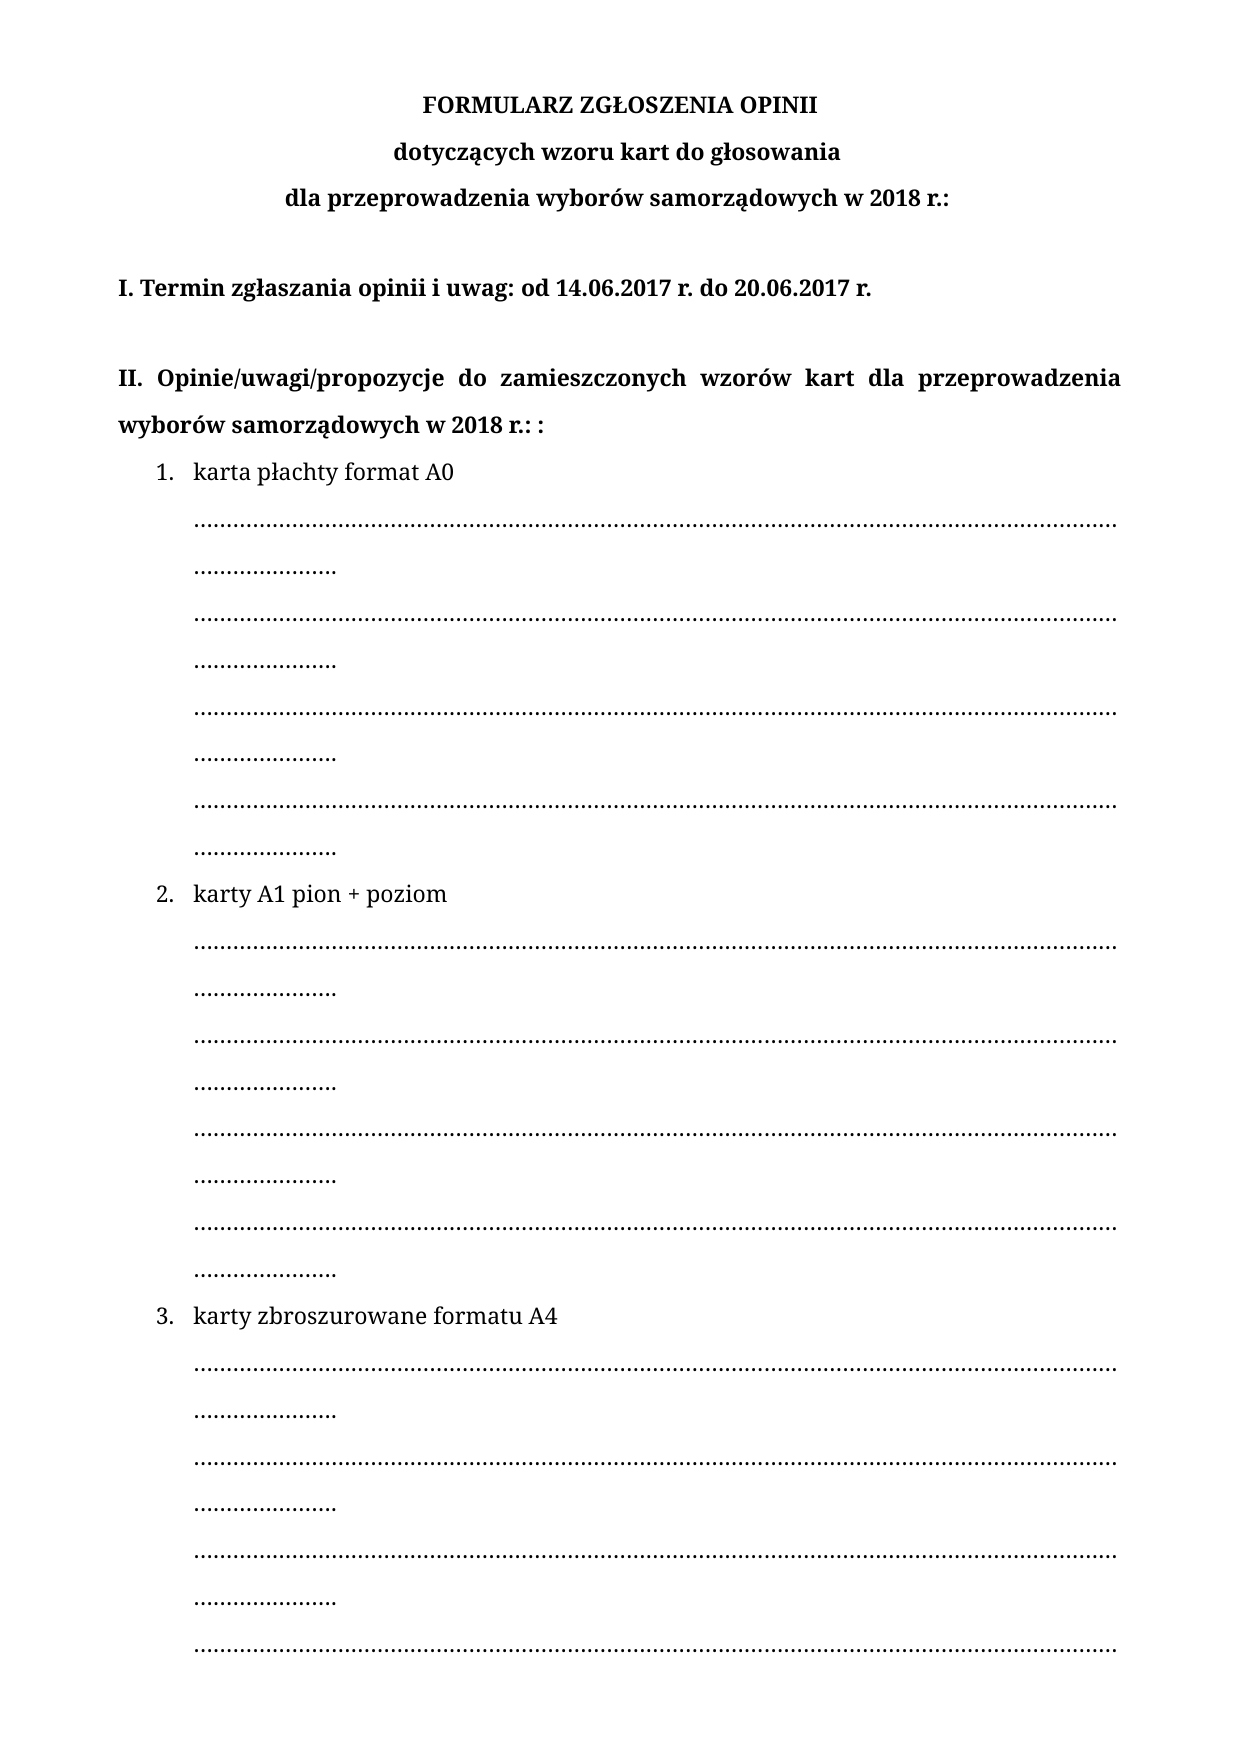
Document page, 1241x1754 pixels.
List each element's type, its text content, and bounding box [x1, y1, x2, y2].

text dotyczących wzoru kart do głosowania [118, 135, 1122, 167]
list ………………………………………………………………………………………………………………………………………………. [156, 1347, 1122, 1425]
list ………………………………………………………………………………………………………………………………………………. [156, 1112, 1122, 1190]
list ………………………………………………………………………………………………………………………………………………. [156, 925, 1122, 1003]
text dla przeprowadzenia wyborów samorządowych w 2018 r.: [118, 182, 1122, 213]
list karta płachty format A0 [156, 456, 1122, 487]
list karty A1 pion + poziom [156, 878, 1122, 909]
list ………………………………………………………………………………………………………………………………………………. [156, 503, 1122, 581]
list ………………………………………………………………………………………………………………………………………………. [156, 597, 1122, 675]
list ………………………………………………………………………………………………………………………………………………. [156, 784, 1122, 862]
list ………………………………………………………………………………………………………………………………………………. [156, 690, 1122, 768]
text I. Termin zgłaszania opinii i uwag: od 14.06.2017 r. do 20.06.2017 r. [118, 272, 1122, 303]
list karty zbroszurowane formatu A4 [156, 1300, 1122, 1331]
list ………………………………………………………………………………………………………………………………………………. [156, 1018, 1122, 1097]
text FORMULARZ ZGŁOSZENIA OPINII [118, 88, 1122, 120]
list ………………………………………………………………………………………………………………………………………………. [156, 1206, 1122, 1284]
list …………………………………………………………………………………………………………………………… [156, 1628, 1122, 1659]
list ………………………………………………………………………………………………………………………………………………. [156, 1440, 1122, 1518]
text II. Opinie/uwagi/propozycje do zamieszczonych wzorów kart dla przeprowadzenia wyborów samorządowych w 2018 r.: : [118, 362, 1122, 440]
list ………………………………………………………………………………………………………………………………………………. [156, 1534, 1122, 1612]
